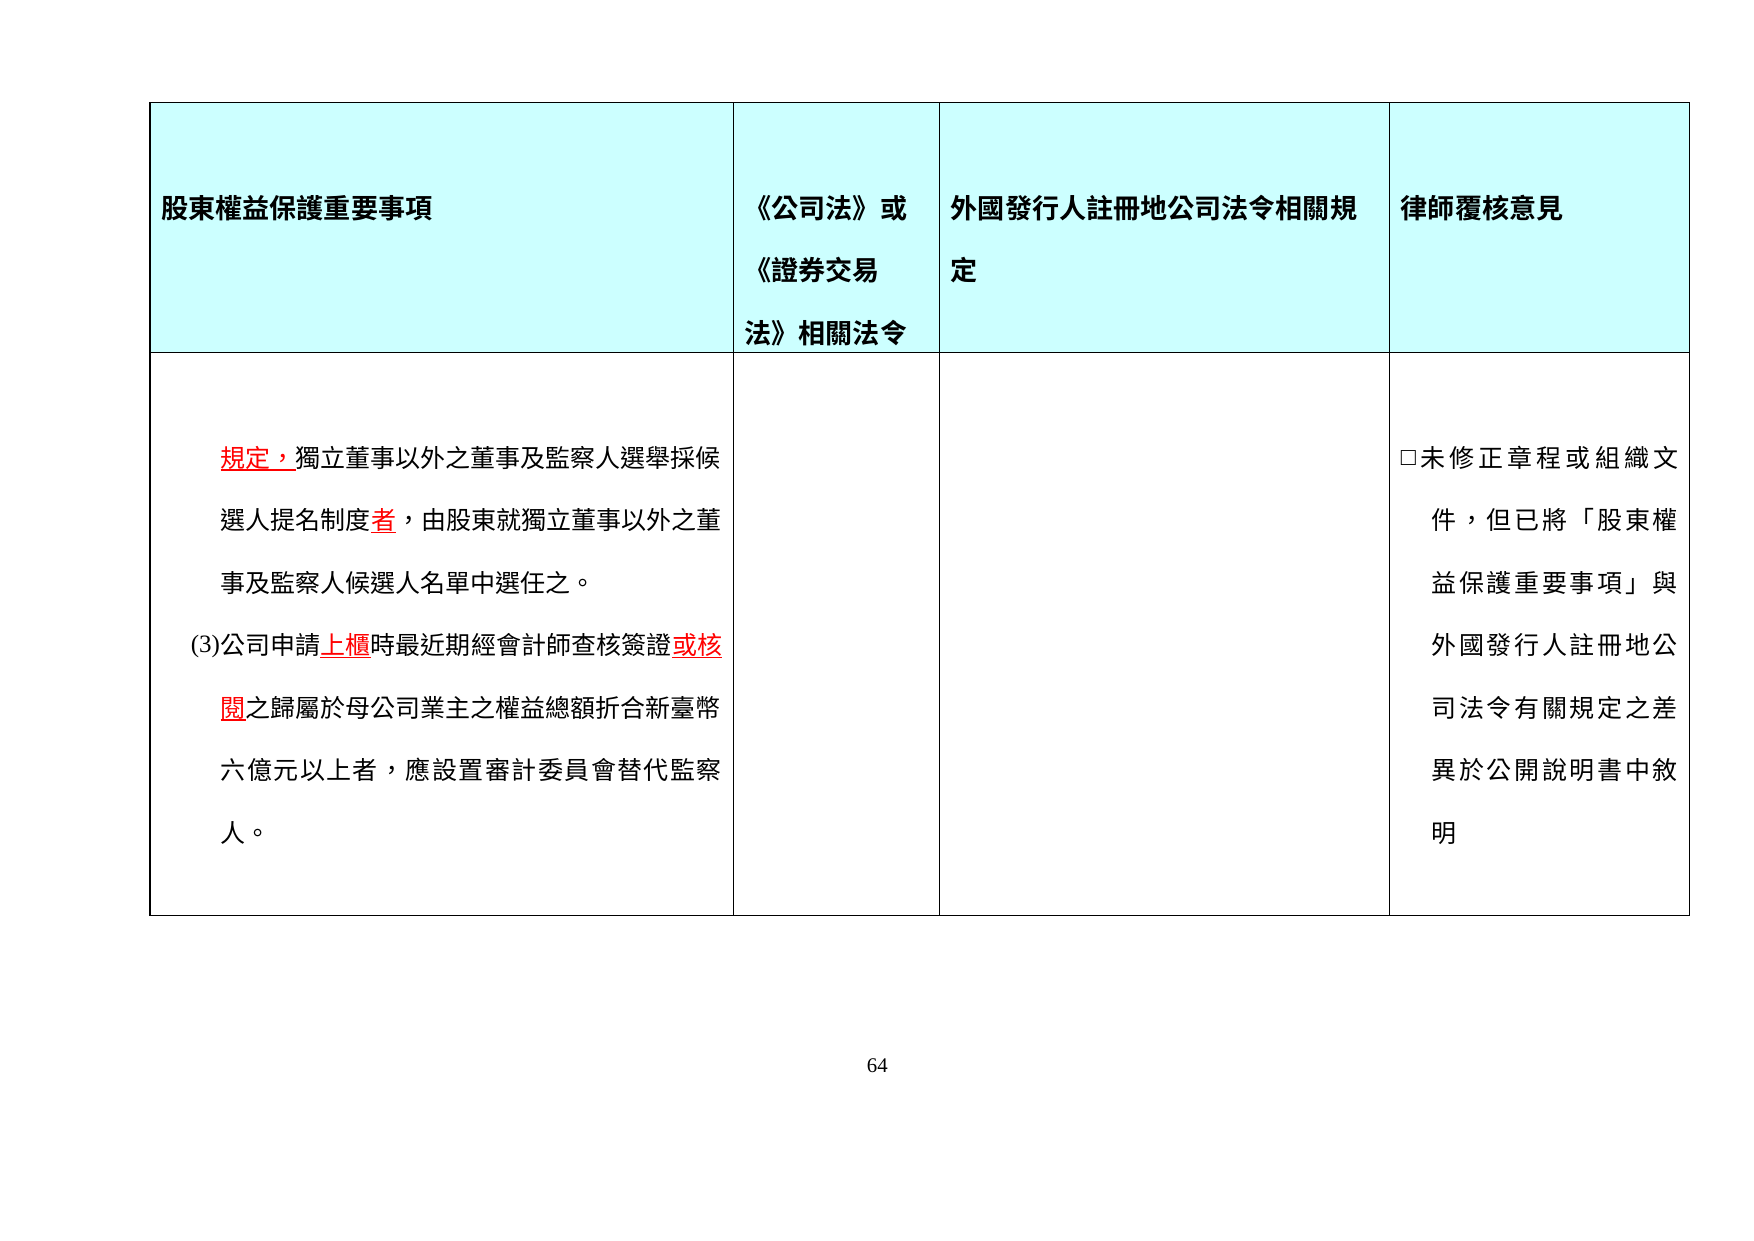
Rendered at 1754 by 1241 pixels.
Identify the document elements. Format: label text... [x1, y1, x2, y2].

table_cell □未修正章程或組織文件，但已將「股東權益保護重要事項」與外國發行人註冊地公司法令有關規定之差異於公開說明書中敘明 [1390, 353, 1689, 914]
table_cell 規定，獨立董事以外之董事及監察人選舉採候選人提名制度者，由股東就獨立董事以外之董事及監察人候選人名單中選任之。 (3)公司申請上櫃時最近期經會計師查核簽證或核閱之歸屬於母公司業主之權益總額折合新臺幣六億元以上者，應設置審計委員會替代監察人。 [151, 353, 733, 914]
table_cell [734, 353, 939, 914]
table_header 外國發行人註冊地公司法令相關規定 [940, 103, 1389, 352]
table_header 律師覆核意見 [1390, 103, 1689, 352]
table_cell [940, 353, 1389, 914]
table_header 股東權益保護重要事項 [151, 103, 733, 352]
table_header 《公司法》或《證券交易法》相關法令 [734, 103, 939, 352]
